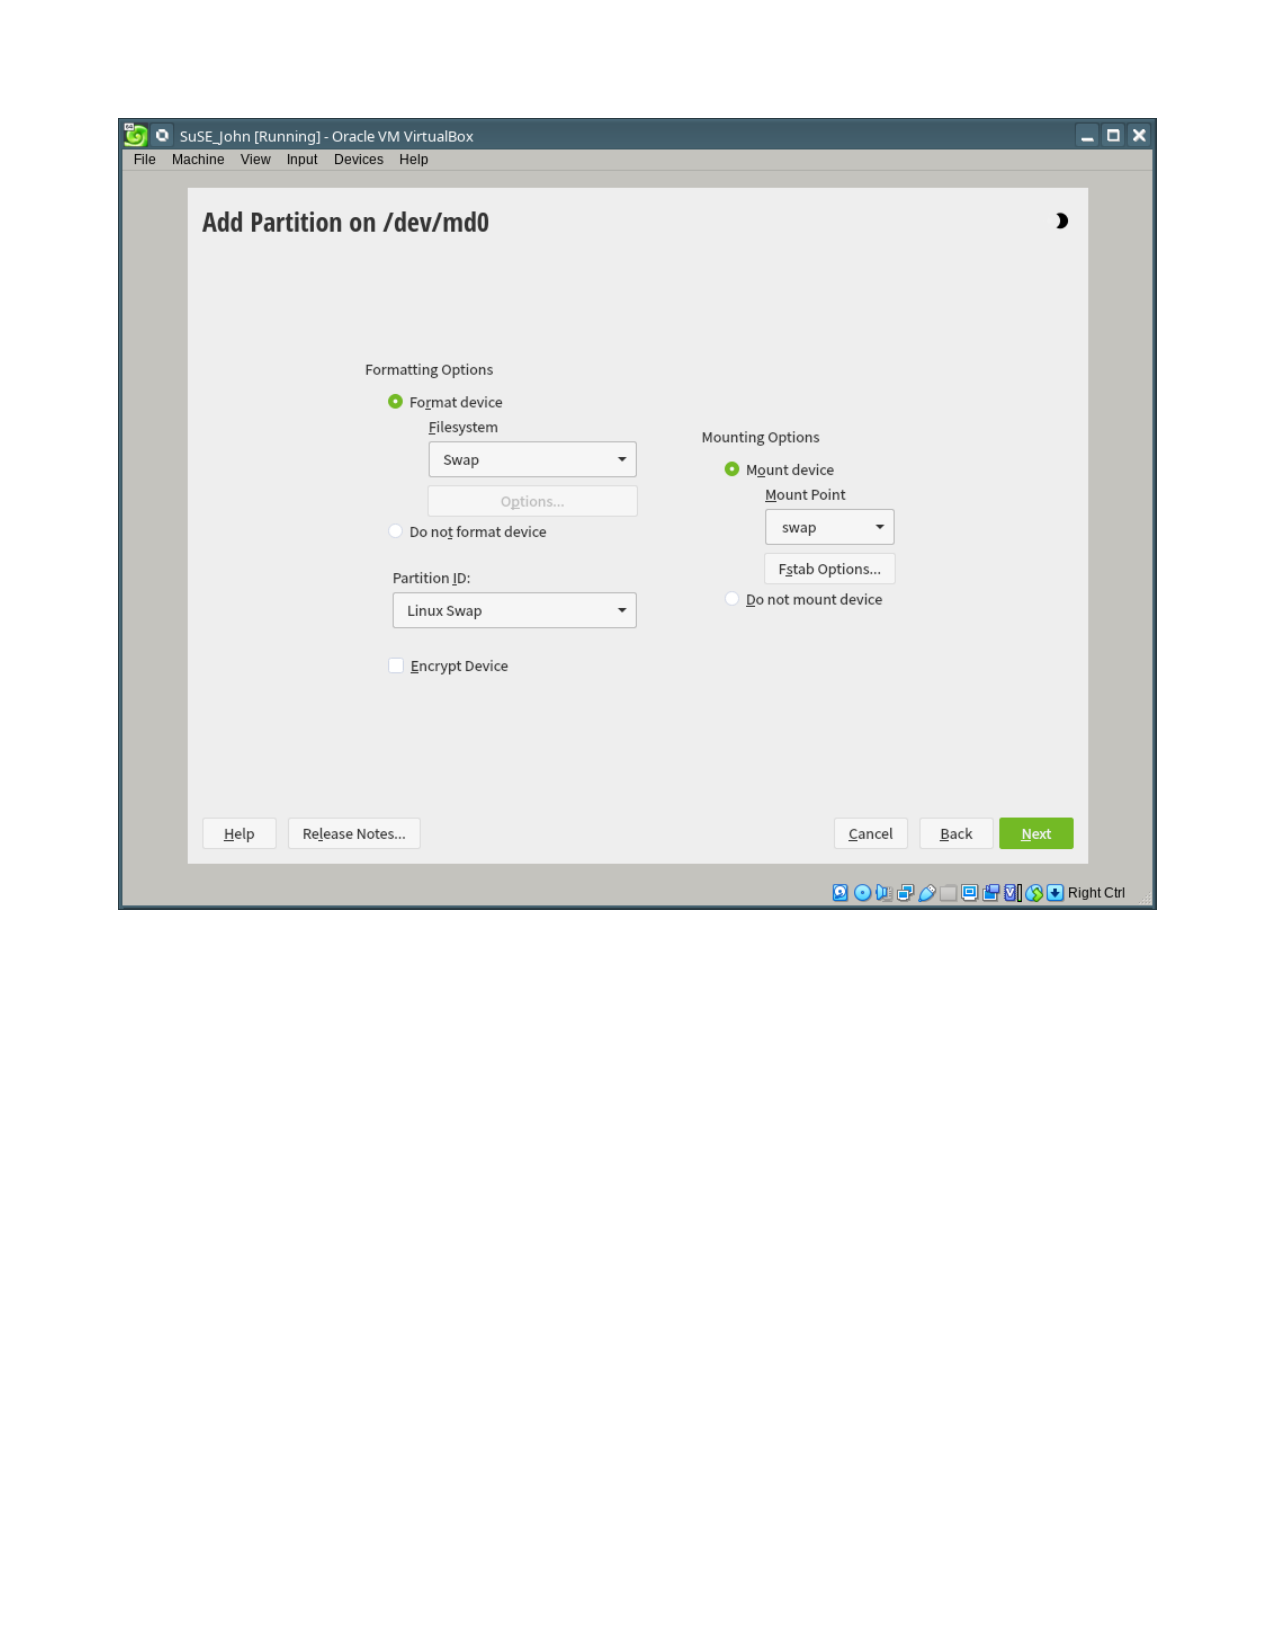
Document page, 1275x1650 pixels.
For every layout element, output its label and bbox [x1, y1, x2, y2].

picture [118, 118, 1157, 910]
